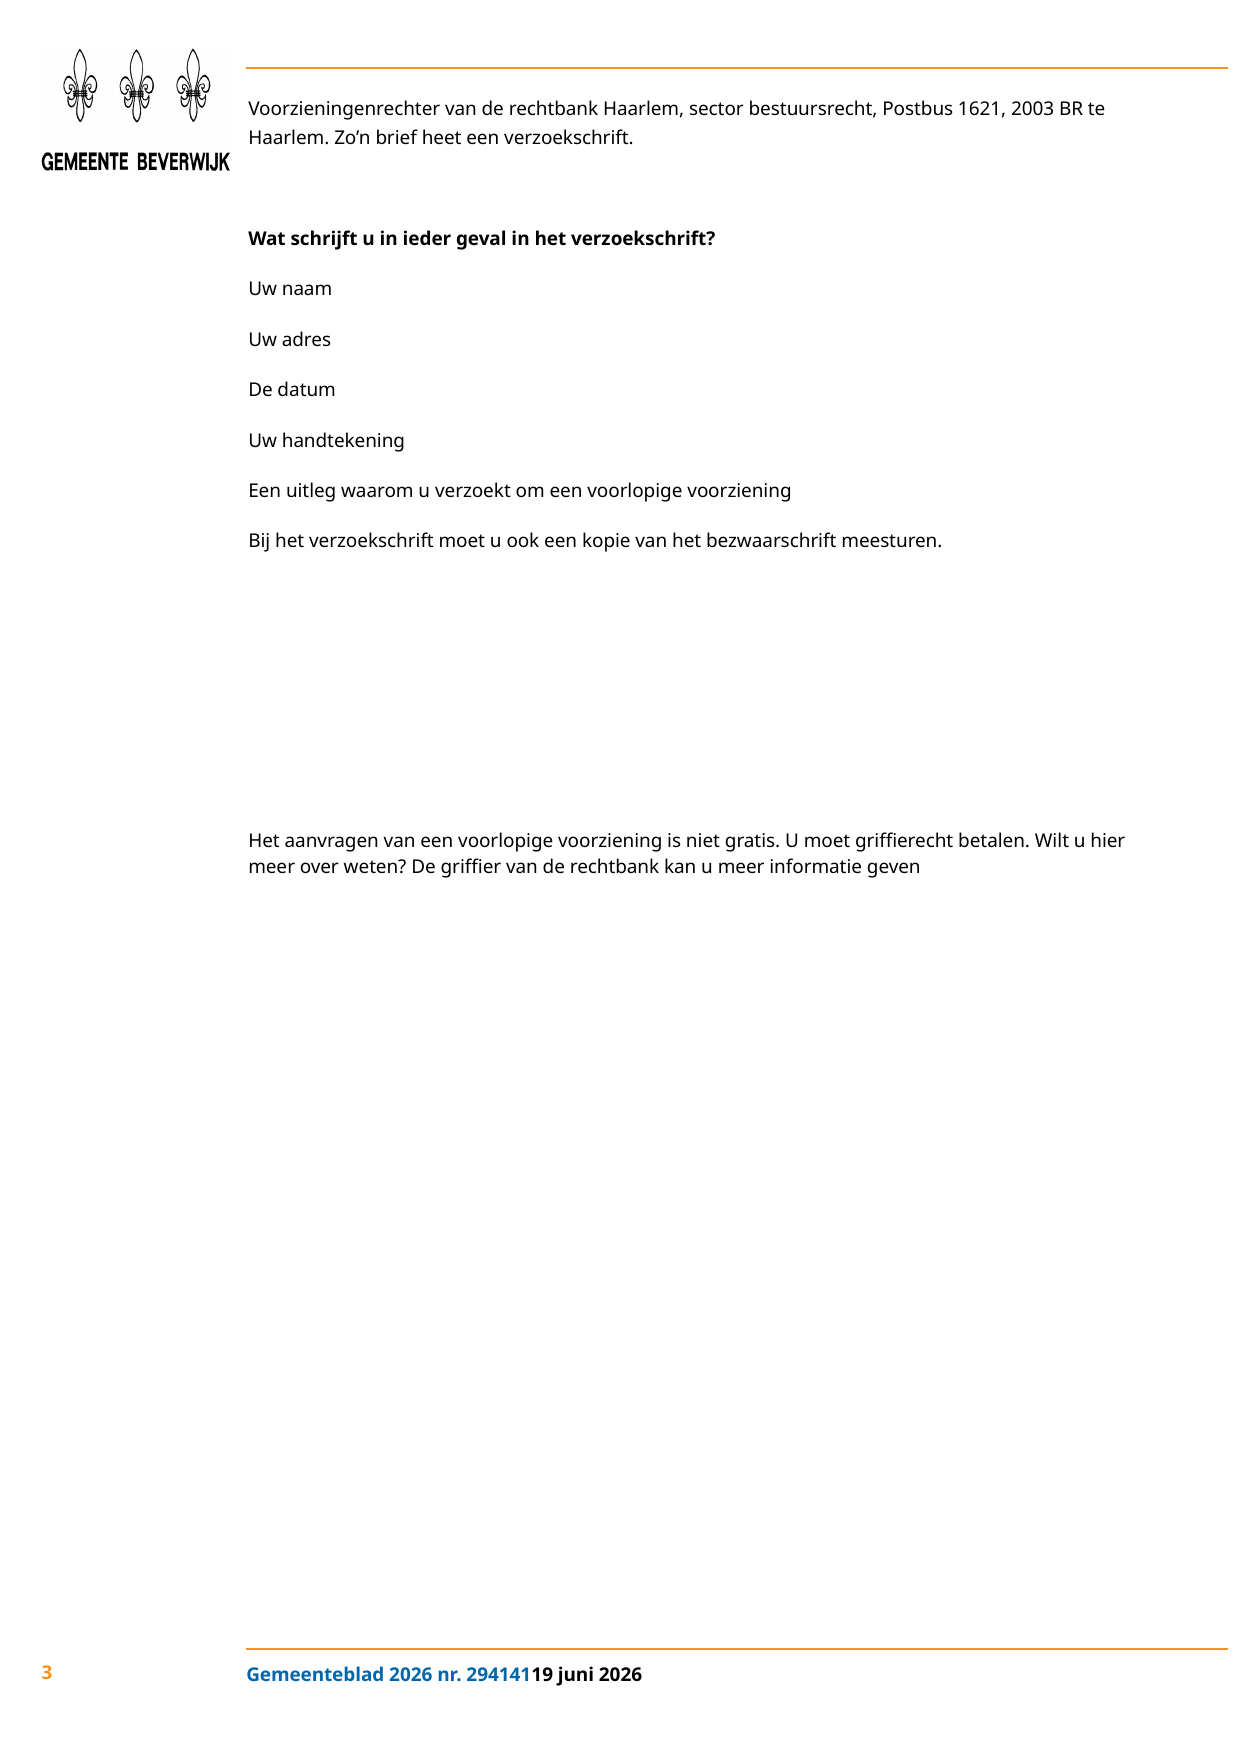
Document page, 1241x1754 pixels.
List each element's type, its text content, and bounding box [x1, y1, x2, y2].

text Bij het verzoekschrift moet u ook een kopie van het bezwaarschrift meesturen. [248, 528, 1152, 553]
text Voorzieningenrechter van de rechtbank Haarlem, sector bestuursrecht, Postbus 1621, 2003 BR te Haarlem. Zo’n brief heet een verzoekschrift. [248, 95, 1152, 150]
text Het aanvragen van een voorlopige voorziening is niet gratis. U moet griffierecht betalen. Wilt u hier meer over weten? De griffier van de rechtbank kan u meer informatie geven [248, 828, 1152, 879]
text Uw adres [248, 326, 1152, 352]
picture [41, 47, 231, 172]
text Een uitleg waarom u verzoekt om een voorlopige voorziening [248, 477, 1152, 503]
text De datum [248, 376, 1152, 402]
text Wat schrijft u in ieder geval in het verzoekschrift? [248, 225, 1152, 251]
text Uw naam [248, 276, 1152, 301]
text Uw handtekening [248, 427, 1152, 453]
